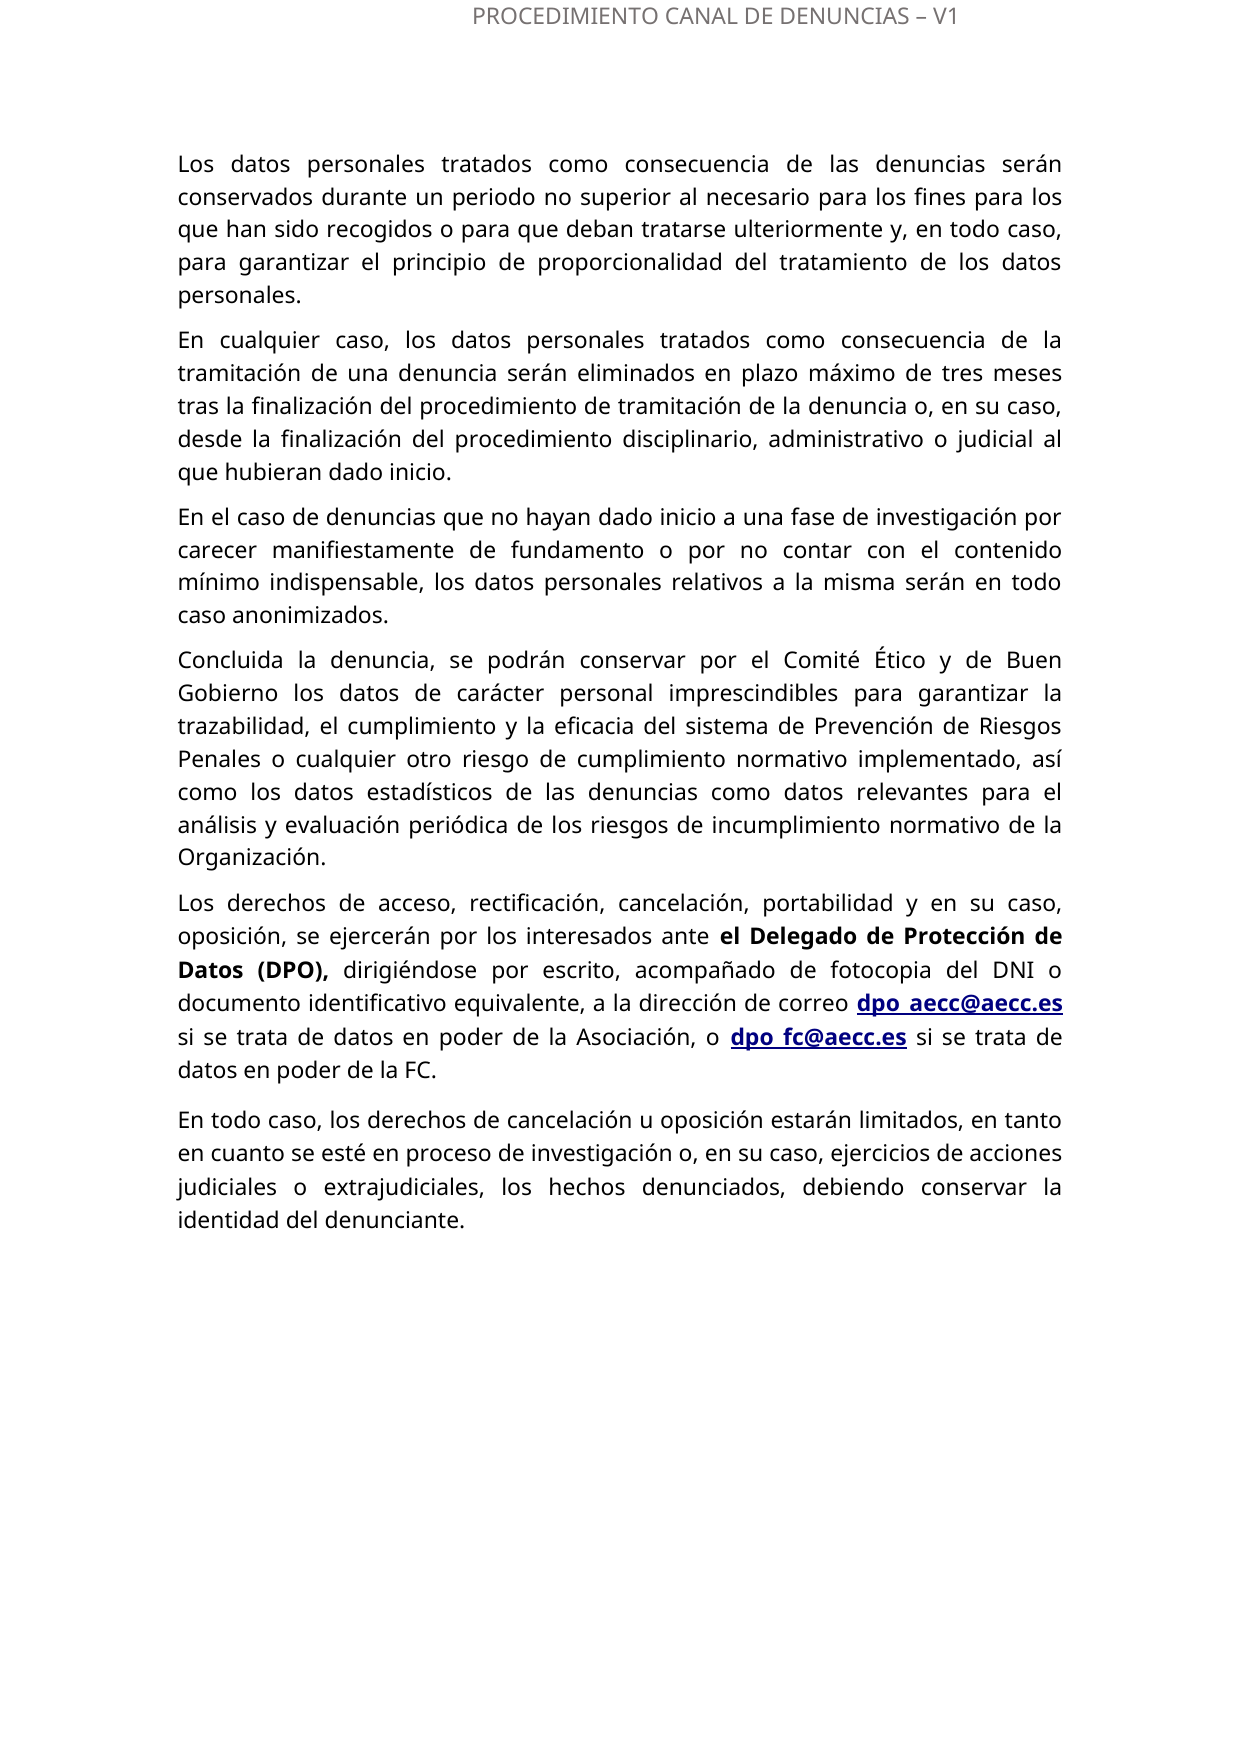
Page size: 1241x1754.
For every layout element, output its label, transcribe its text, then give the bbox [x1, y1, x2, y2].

text En el caso de denuncias que no hayan dado inicio a una fase de investigación por carecer manifiestamente de fundamento o por no contar con el contenido mínimo indispensable, los datos personales relativos a la misma serán en todo caso anonimizados. [177, 501, 1063, 630]
text En todo caso, los derechos de cancelación u oposición estarán limitados, en tanto en cuanto se esté en proceso de investigación o, en su caso, ejercicios de acciones judiciales o extrajudiciales, los hechos denunciados, debiendo conservar la identidad del denunciante. [177, 1104, 1063, 1236]
text En cualquier caso, los datos personales tratados como consecuencia de la tramitación de una denuncia serán eliminados en plazo máximo de tres meses tras la finalización del procedimiento de tramitación de la denuncia o, en su caso, desde la finalización del procedimiento disciplinario, administrativo o judicial al que hubieran dado inicio. [177, 324, 1063, 487]
text Concluida la denuncia, se podrán conservar por el Comité Ético y de Buen Gobierno los datos de carácter personal imprescindibles para garantizar la trazabilidad, el cumplimiento y la eficacia del sistema de Prevención de Riesgos Penales o cualquier otro riesgo de cumplimiento normativo implementado, así como los datos estadísticos de las denuncias como datos relevantes para el análisis y evaluación periódica de los riesgos de incumplimiento normativo de la Organización. [177, 644, 1063, 873]
text Los datos personales tratados como consecuencia de las denuncias serán conservados durante un periodo no superior al necesario para los fines para los que han sido recogidos o para que deban tratarse ulteriormente y, en todo caso, para garantizar el principio de proporcionalidad del tratamiento de los datos personales. [177, 148, 1063, 310]
text Los derechos de acceso, rectificación, cancelación, portabilidad y en su caso, oposición, se ejercerán por los interesados ante el Delegado de Protección de Datos (DPO), dirigiéndose por escrito, acompañado de fotocopia del DNI o documento identificativo equivalente, a la dirección de correo dpo_aecc@aecc.es si se trata de datos en poder de la Asociación, o dpo_fc@aecc.es si se trata de datos en poder de la FC. [177, 887, 1063, 1085]
